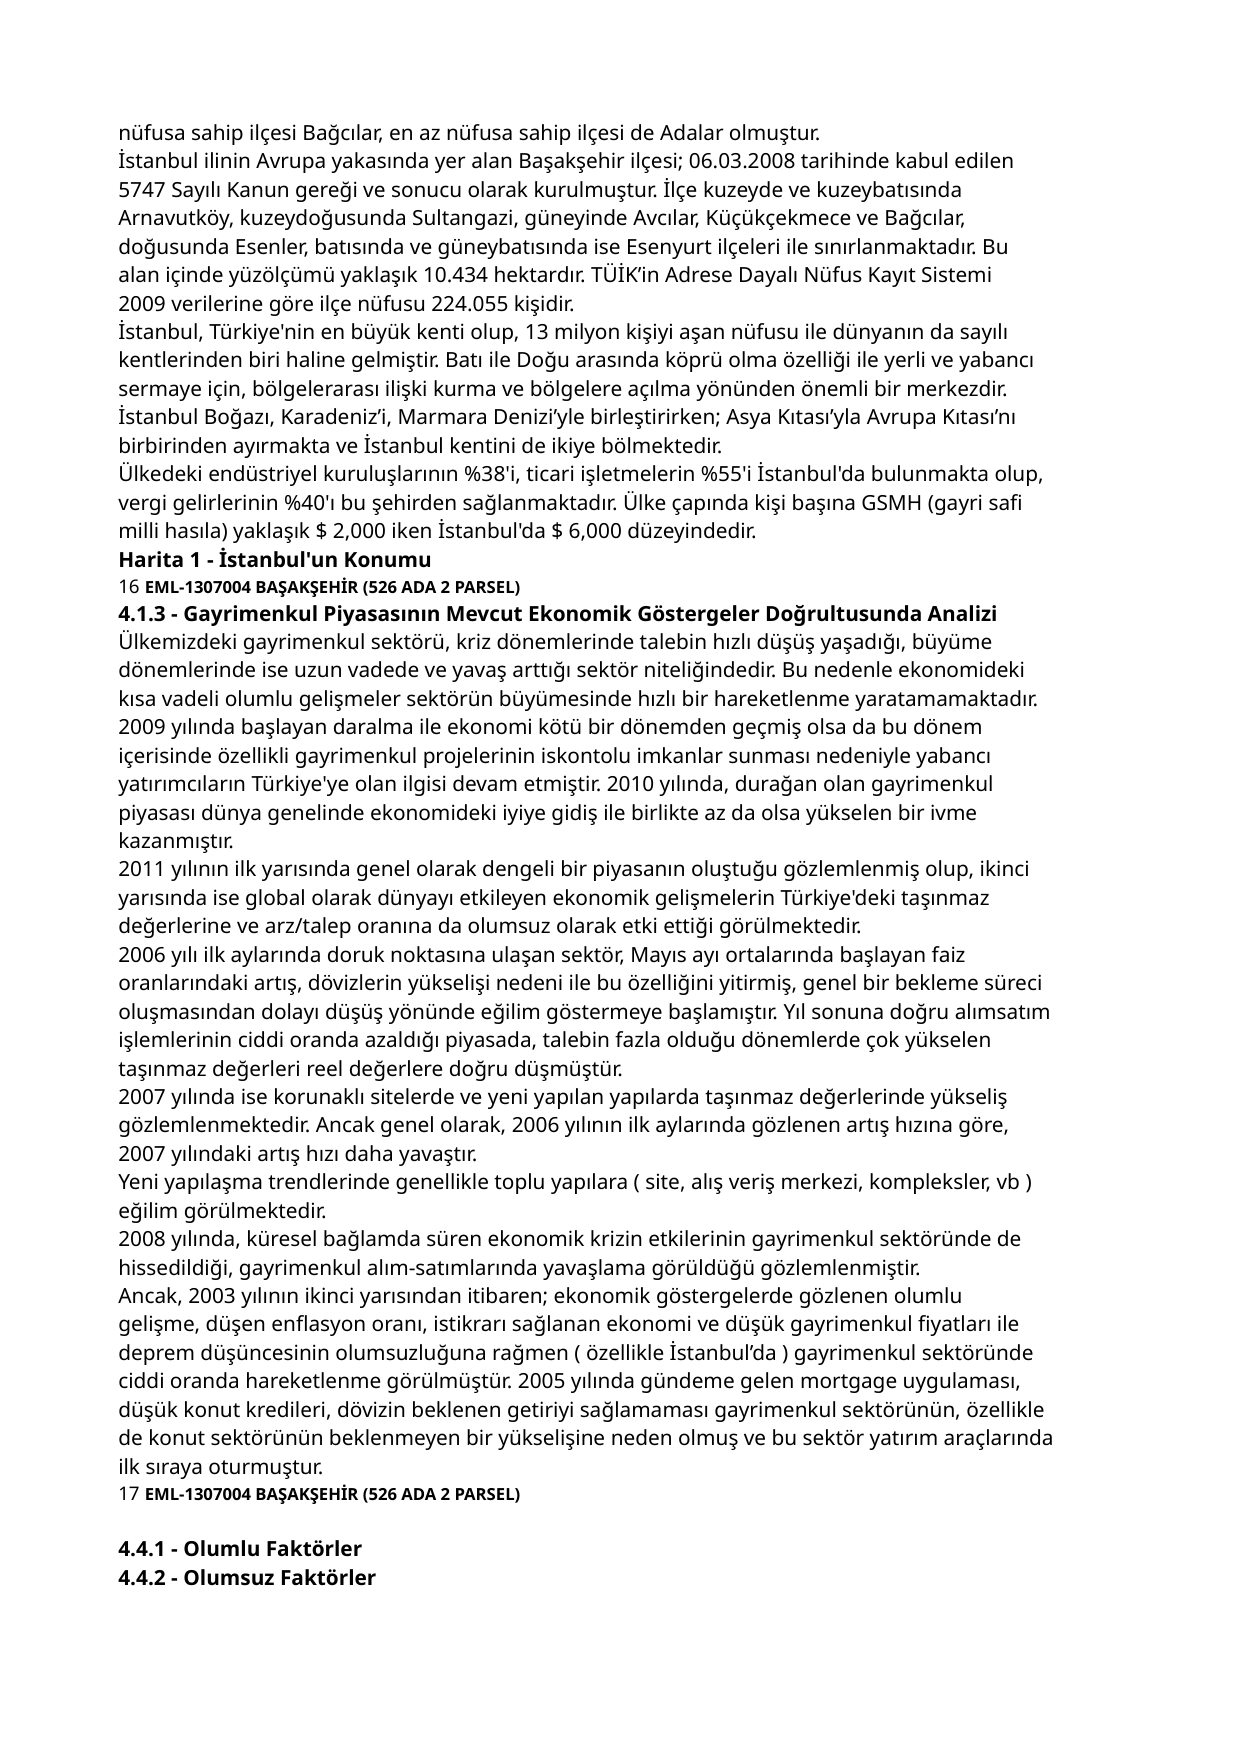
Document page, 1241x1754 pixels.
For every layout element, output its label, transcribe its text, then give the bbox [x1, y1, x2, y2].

text piyasası dünya genelinde ekonomideki iyiye gidiş ile birlikte az da olsa yükselen bir ivme [118, 798, 1122, 826]
text oluşmasından dolayı düşüş yönünde eğilim göstermeye başlamıştır. Yıl sonuna doğru alımsatım [118, 997, 1122, 1025]
text İstanbul, Türkiye'nin en büyük kenti olup, 13 milyon kişiyi aşan nüfusu ile dünyanın da sayılı [118, 317, 1122, 346]
text kısa vadeli olumlu gelişmeler sektörün büyümesinde hızlı bir hareketlenme yaratamamaktadır. [118, 684, 1122, 712]
text Ülkemizdeki gayrimenkul sektörü, kriz dönemlerinde talebin hızlı düşüş yaşadığı, büyüme [118, 627, 1122, 656]
text nüfusa sahip ilçesi Bağcılar, en az nüfusa sahip ilçesi de Adalar olmuştur. [118, 118, 1122, 147]
text Arnavutköy, kuzeydoğusunda Sultangazi, güneyinde Avcılar, Küçükçekmece ve Bağcılar, [118, 203, 1122, 232]
text taşınmaz değerleri reel değerlere doğru düşmüştür. [118, 1054, 1122, 1082]
text 4.4.1 - Olumlu Faktörler [118, 1534, 1122, 1563]
text doğusunda Esenler, batısında ve güneybatısında ise Esenyurt ilçeleri ile sınırlanmaktadır. Bu [118, 232, 1122, 260]
text değerlerine ve arz/talep oranına da olumsuz olarak etki ettiği görülmektedir. [118, 911, 1122, 940]
text İstanbul Boğazı, Karadeniz’i, Marmara Denizi’yle birleştirirken; Asya Kıtası’yla Avrupa Kıtası’nı [118, 402, 1122, 431]
text Ancak, 2003 yılının ikinci yarısından itibaren; ekonomik göstergelerde gözlenen olumlu [118, 1281, 1122, 1309]
text eğilim görülmektedir. [118, 1196, 1122, 1224]
text birbirinden ayırmakta ve İstanbul kentini de ikiye bölmektedir. [118, 431, 1122, 459]
text yarısında ise global olarak dünyayı etkileyen ekonomik gelişmelerin Türkiye'deki taşınmaz [118, 883, 1122, 911]
text de konut sektörünün beklenmeyen bir yükselişine neden olmuş ve bu sektör yatırım araçlarında [118, 1423, 1122, 1452]
text deprem düşüncesinin olumsuzluğuna rağmen ( özellikle İstanbul’da ) gayrimenkul sektöründe [118, 1338, 1122, 1366]
text ciddi oranda hareketlenme görülmüştür. 2005 yılında gündeme gelen mortgage uygulaması, [118, 1366, 1122, 1395]
text 2008 yılında, küresel bağlamda süren ekonomik krizin etkilerinin gayrimenkul sektöründe de [118, 1224, 1122, 1253]
text 17 EML-1307004 BAŞAKŞEHİR (526 ADA 2 PARSEL) [118, 1480, 1122, 1506]
text sermaye için, bölgelerarası ilişki kurma ve bölgelere açılma yönünden önemli bir merkezdir. [118, 374, 1122, 402]
text 4.1.3 - Gayrimenkul Piyasasının Mevcut Ekonomik Göstergeler Doğrultusunda Analizi [118, 599, 1122, 627]
text 2009 yılında başlayan daralma ile ekonomi kötü bir dönemden geçmiş olsa da bu dönem [118, 712, 1122, 741]
text işlemlerinin ciddi oranda azaldığı piyasada, talebin fazla olduğu dönemlerde çok yükselen [118, 1025, 1122, 1054]
text gözlemlenmektedir. Ancak genel olarak, 2006 yılının ilk aylarında gözlenen artış hızına göre, [118, 1111, 1122, 1139]
text düşük konut kredileri, dövizin beklenen getiriyi sağlamaması gayrimenkul sektörünün, özellikle [118, 1395, 1122, 1423]
text 4.4.2 - Olumsuz Faktörler [118, 1563, 1122, 1591]
text oranlarındaki artış, dövizlerin yükselişi nedeni ile bu özelliğini yitirmiş, genel bir bekleme süreci [118, 968, 1122, 997]
text kazanmıştır. [118, 826, 1122, 854]
text dönemlerinde ise uzun vadede ve yavaş arttığı sektör niteliğindedir. Bu nedenle ekonomideki [118, 656, 1122, 684]
text 2007 yılında ise korunaklı sitelerde ve yeni yapılan yapılarda taşınmaz değerlerinde yükseliş [118, 1082, 1122, 1111]
text milli hasıla) yaklaşık $ 2,000 iken İstanbul'da $ 6,000 düzeyindedir. [118, 516, 1122, 545]
text 5747 Sayılı Kanun gereği ve sonucu olarak kurulmuştur. İlçe kuzeyde ve kuzeybatısında [118, 175, 1122, 203]
text içerisinde özellikli gayrimenkul projelerinin iskontolu imkanlar sunması nedeniyle yabancı [118, 741, 1122, 769]
text 16 EML-1307004 BAŞAKŞEHİR (526 ADA 2 PARSEL) [118, 573, 1122, 599]
text 2009 verilerine göre ilçe nüfusu 224.055 kişidir. [118, 289, 1122, 317]
text gelişme, düşen enflasyon oranı, istikrarı sağlanan ekonomi ve düşük gayrimenkul fiyatları ile [118, 1309, 1122, 1338]
text ilk sıraya oturmuştur. [118, 1452, 1122, 1480]
text hissedildiği, gayrimenkul alım-satımlarında yavaşlama görüldüğü gözlemlenmiştir. [118, 1253, 1122, 1281]
text yatırımcıların Türkiye'ye olan ilgisi devam etmiştir. 2010 yılında, durağan olan gayrimenkul [118, 769, 1122, 798]
text İstanbul ilinin Avrupa yakasında yer alan Başakşehir ilçesi; 06.03.2008 tarihinde kabul edilen [118, 147, 1122, 175]
text 2006 yılı ilk aylarında doruk noktasına ulaşan sektör, Mayıs ayı ortalarında başlayan faiz [118, 940, 1122, 968]
text Ülkedeki endüstriyel kuruluşlarının %38'i, ticari işletmelerin %55'i İstanbul'da bulunmakta olup, [118, 459, 1122, 488]
text Yeni yapılaşma trendlerinde genellikle toplu yapılara ( site, alış veriş merkezi, kompleksler, vb ) [118, 1167, 1122, 1196]
text alan içinde yüzölçümü yaklaşık 10.434 hektardır. TÜİK’in Adrese Dayalı Nüfus Kayıt Sistemi [118, 260, 1122, 289]
text vergi gelirlerinin %40'ı bu şehirden sağlanmaktadır. Ülke çapında kişi başına GSMH (gayri safi [118, 488, 1122, 516]
text 2007 yılındaki artış hızı daha yavaştır. [118, 1139, 1122, 1167]
text kentlerinden biri haline gelmiştir. Batı ile Doğu arasında köprü olma özelliği ile yerli ve yabancı [118, 346, 1122, 374]
text 2011 yılının ilk yarısında genel olarak dengeli bir piyasanın oluştuğu gözlemlenmiş olup, ikinci [118, 854, 1122, 883]
text Harita 1 - İstanbul'un Konumu [118, 545, 1122, 573]
